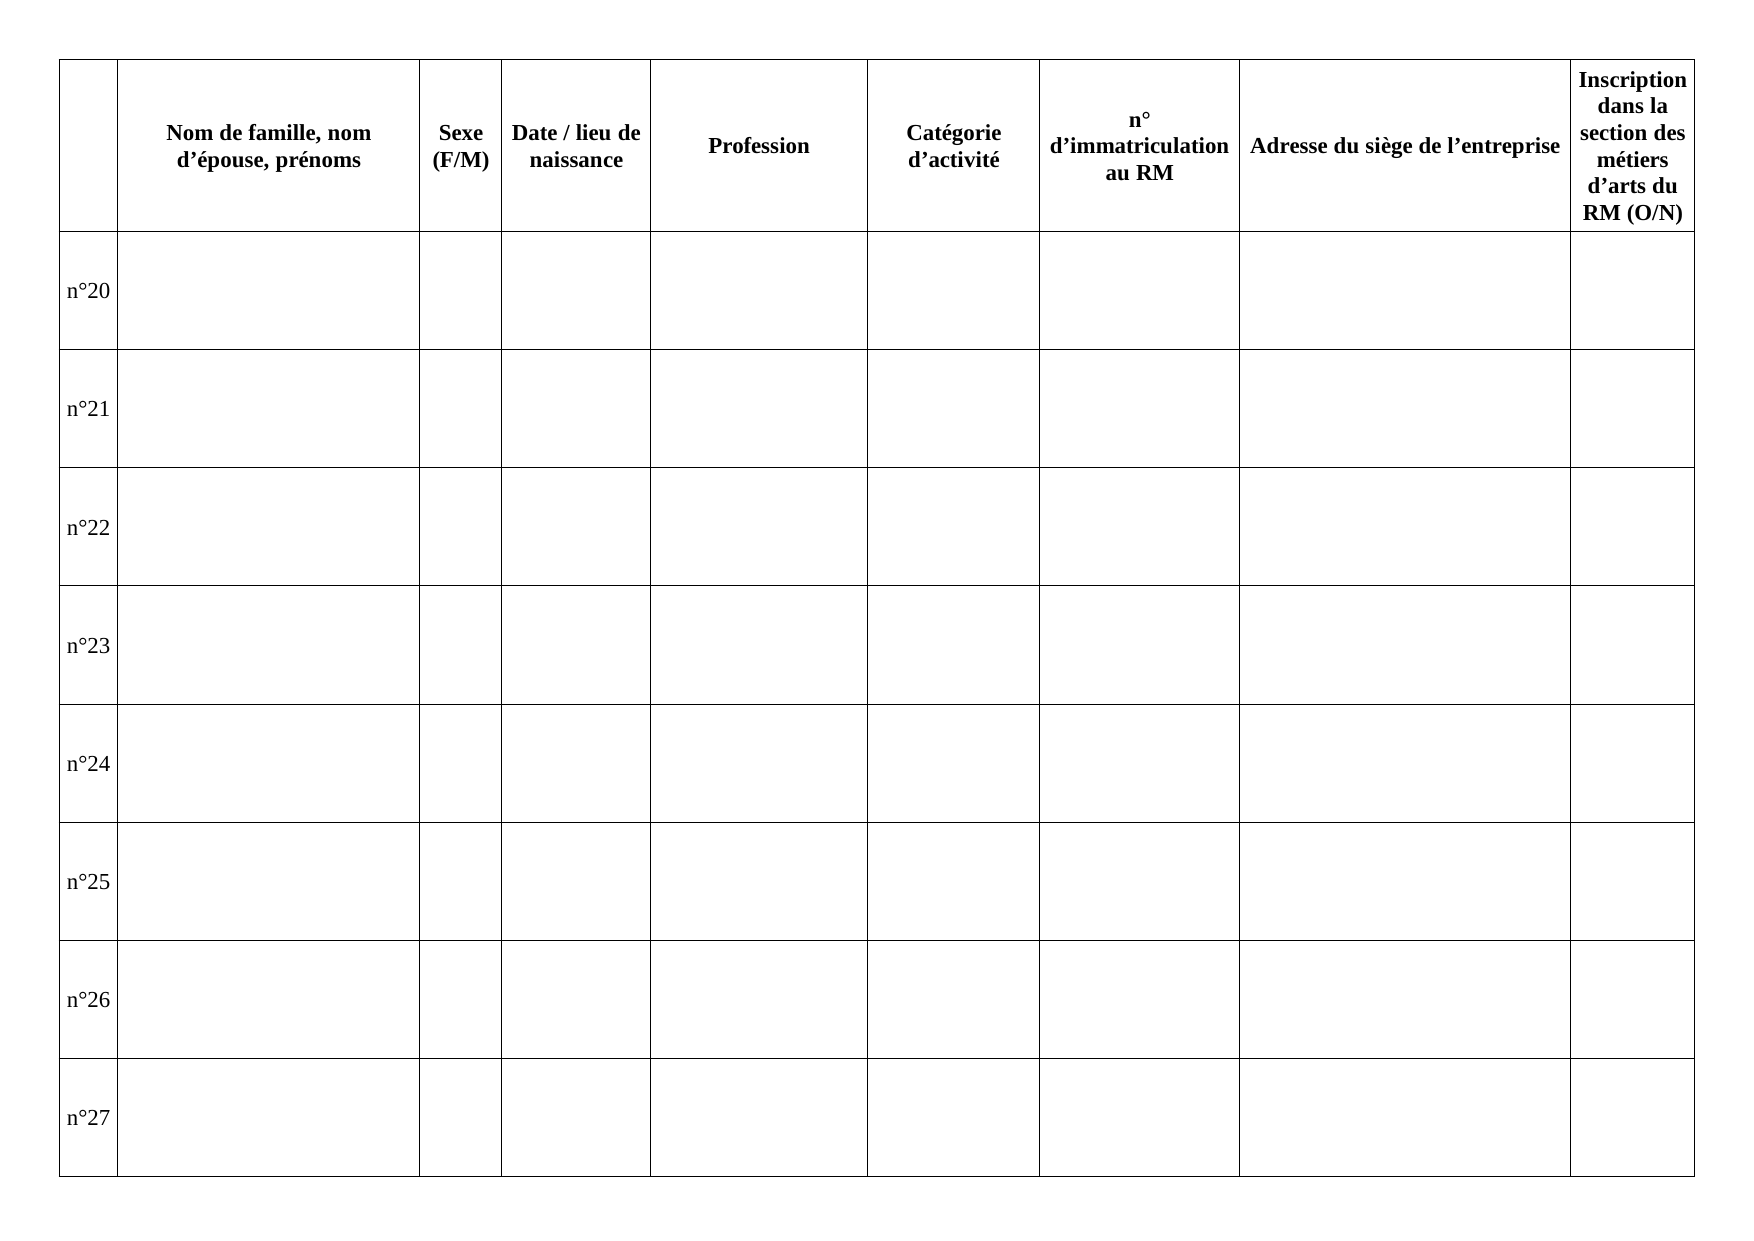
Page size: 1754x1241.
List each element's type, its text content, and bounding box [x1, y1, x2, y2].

table_cell [1571, 586, 1694, 703]
table_cell [1040, 941, 1239, 1058]
table_cell n°20 [60, 232, 117, 349]
table_cell [502, 468, 650, 585]
table_header Nom de famille, nom d’épouse, prénoms [118, 60, 419, 231]
table_header Date / lieu de naissance [502, 60, 650, 231]
table_cell [1571, 1059, 1694, 1176]
table_cell [651, 823, 867, 940]
table_cell [1571, 468, 1694, 585]
table_cell [1040, 705, 1239, 822]
table_cell [1040, 586, 1239, 703]
table_cell [1571, 232, 1694, 349]
table_cell [868, 823, 1039, 940]
table_cell [502, 1059, 650, 1176]
table_cell [502, 941, 650, 1058]
table_cell [1571, 350, 1694, 467]
table_cell [118, 232, 419, 349]
table_cell [502, 350, 650, 467]
table_cell n°22 [60, 468, 117, 585]
table_header Catégorie d’activité [868, 60, 1039, 231]
table_cell [502, 232, 650, 349]
table_cell [1571, 705, 1694, 822]
table_cell [420, 586, 501, 703]
table_cell n°27 [60, 1059, 117, 1176]
table_cell [1240, 941, 1570, 1058]
table_cell [1240, 232, 1570, 349]
table_cell [1571, 941, 1694, 1058]
table_cell [868, 232, 1039, 349]
table_cell [651, 350, 867, 467]
table_cell [868, 1059, 1039, 1176]
table_cell [118, 941, 419, 1058]
table_cell [651, 1059, 867, 1176]
table_cell [502, 586, 650, 703]
table_header Adresse du siège de l’entreprise [1240, 60, 1570, 231]
table_cell n°25 [60, 823, 117, 940]
table_cell [1240, 350, 1570, 467]
table_cell [868, 350, 1039, 467]
table_cell [118, 350, 419, 467]
table_cell n°23 [60, 586, 117, 703]
table_cell [651, 705, 867, 822]
table_cell [1040, 350, 1239, 467]
table_header Inscription dans la section des métiers d’arts du RM (O/N) [1571, 60, 1694, 231]
table_cell [651, 468, 867, 585]
table_cell [420, 232, 501, 349]
table_cell [1240, 823, 1570, 940]
table_cell [1040, 468, 1239, 585]
table_cell [420, 823, 501, 940]
table_cell [1040, 232, 1239, 349]
table_cell n°24 [60, 705, 117, 822]
table_header Profession [651, 60, 867, 231]
table_cell [1040, 823, 1239, 940]
table_cell [420, 468, 501, 585]
table_cell [1240, 705, 1570, 822]
table_cell [651, 232, 867, 349]
table_cell [1040, 1059, 1239, 1176]
table_header Sexe (F/M) [420, 60, 501, 231]
table_cell [118, 705, 419, 822]
table_header n° d’immatriculation au RM [1040, 60, 1239, 231]
table_cell [502, 823, 650, 940]
table_cell [420, 941, 501, 1058]
table_cell [651, 586, 867, 703]
table_cell n°21 [60, 350, 117, 467]
table_cell [1240, 586, 1570, 703]
table_cell [118, 823, 419, 940]
table_cell [118, 468, 419, 585]
table_cell [868, 468, 1039, 585]
table_cell [420, 705, 501, 822]
table_cell [1571, 823, 1694, 940]
table_cell [868, 586, 1039, 703]
table_cell [118, 1059, 419, 1176]
table_cell [1240, 1059, 1570, 1176]
table_cell [502, 705, 650, 822]
table_cell [1240, 468, 1570, 585]
table_cell [868, 705, 1039, 822]
table_cell n°26 [60, 941, 117, 1058]
table_cell [868, 941, 1039, 1058]
table_header [60, 60, 117, 231]
table_cell [420, 350, 501, 467]
table_cell [420, 1059, 501, 1176]
table_cell [118, 586, 419, 703]
table_cell [651, 941, 867, 1058]
